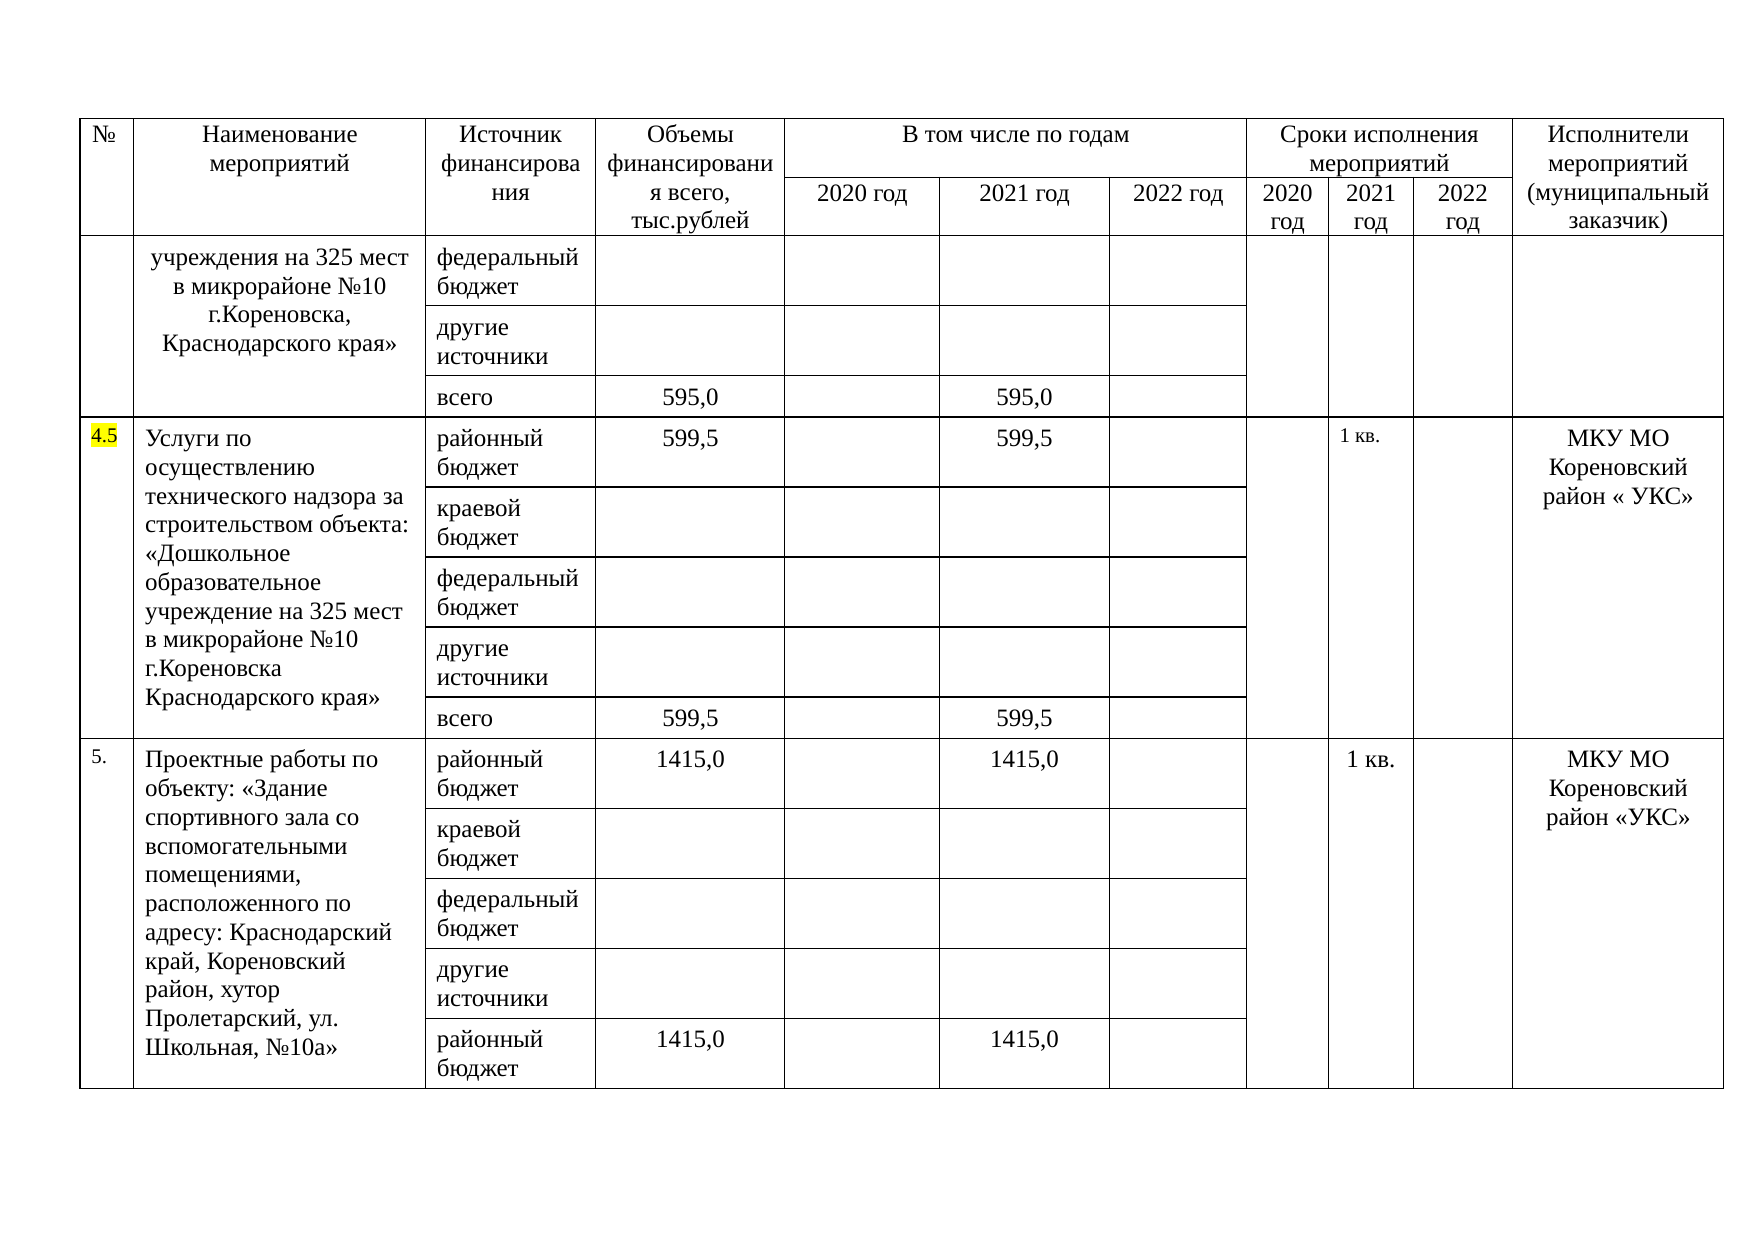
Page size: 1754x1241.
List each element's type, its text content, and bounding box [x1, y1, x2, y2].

table_cell другие источники [426, 306, 595, 375]
table_cell районный бюджет [426, 418, 595, 486]
table_cell 1415,0 [596, 1019, 784, 1088]
table_header Сроки исполнения мероприятий [1247, 119, 1512, 177]
table_cell [1110, 739, 1246, 808]
table_cell [596, 949, 784, 1018]
table_cell [785, 949, 939, 1018]
table_cell [785, 376, 939, 416]
table_cell районный бюджет [426, 1019, 595, 1088]
table_cell 595,0 [596, 376, 784, 416]
table_cell 599,5 [596, 698, 784, 738]
table_cell 599,5 [596, 418, 784, 486]
table_cell [940, 809, 1109, 878]
table_cell 2022 год [1414, 178, 1512, 235]
table_cell [1110, 809, 1246, 878]
table_header В том числе по годам [785, 119, 1246, 177]
table_cell [1110, 488, 1246, 556]
table_cell [1110, 418, 1246, 486]
table_cell 2020 год [785, 178, 939, 235]
table_header Источник финансирования [426, 119, 595, 235]
table_cell 1 кв. [1329, 739, 1413, 1088]
table_cell [785, 236, 939, 305]
table_cell федеральный бюджет [426, 558, 595, 626]
table_cell 2022 год [1110, 178, 1246, 235]
table_cell всего [426, 698, 595, 738]
table_cell районный бюджет [426, 739, 595, 808]
table_cell [1110, 306, 1246, 375]
table_cell 1415,0 [940, 739, 1109, 808]
table_cell [940, 306, 1109, 375]
table_cell другие источники [426, 628, 595, 696]
table_cell всего [426, 376, 595, 416]
table_cell 1415,0 [596, 739, 784, 808]
table_cell [1110, 236, 1246, 305]
table_cell [596, 488, 784, 556]
table_cell [940, 949, 1109, 1018]
table_cell МКУ МО Кореновский район «УКС» [1513, 739, 1723, 1088]
table_cell [785, 628, 939, 696]
table_cell [785, 698, 939, 738]
table_cell [1414, 418, 1512, 738]
table_header Исполнители мероприятий (муниципальный заказчик) [1513, 119, 1723, 235]
table_cell [1110, 1019, 1246, 1088]
table_cell Услуги по осуществлению технического надзора за строительством объекта: «Дошкольное образовательное учреждение на 325 мест в микрорайоне №10 г.Кореновска Краснодарского края» [134, 418, 425, 738]
table_cell краевой бюджет [426, 488, 595, 556]
table_cell [940, 236, 1109, 305]
table_cell [596, 236, 784, 305]
table_cell [1247, 739, 1328, 1088]
table_cell [596, 809, 784, 878]
table_cell [596, 306, 784, 375]
table_cell [1110, 949, 1246, 1018]
table_cell Проектные работы по объекту: «Здание спортивного зала со вспомогательными помещениями, расположенного по адресу: Краснодарский край, Кореновский район, хутор Пролетарский, ул. Школьная, №10а» [134, 739, 425, 1088]
table_cell другие источники [426, 949, 595, 1018]
table_cell [940, 488, 1109, 556]
table_header Наименование мероприятий [134, 119, 425, 235]
table_cell [940, 558, 1109, 626]
table_cell [1110, 376, 1246, 416]
table_cell [1110, 698, 1246, 738]
table_cell 595,0 [940, 376, 1109, 416]
table_cell [785, 1019, 939, 1088]
table_cell МКУ МО Кореновский район « УКС» [1513, 418, 1723, 738]
table_cell [596, 558, 784, 626]
table_cell [785, 488, 939, 556]
table_cell 599,5 [940, 698, 1109, 738]
table_cell 1 кв. [1329, 418, 1413, 738]
table_cell 5. [81, 739, 133, 1088]
table_cell 2021 год [1329, 178, 1413, 235]
table_cell [940, 628, 1109, 696]
table_cell [785, 418, 939, 486]
table_cell [1110, 879, 1246, 948]
table_cell [1513, 236, 1723, 416]
table_cell учреждения на 325 мест в микрорайоне №10 г.Кореновска, Краснодарского края» [134, 236, 425, 416]
table_cell [785, 558, 939, 626]
table_cell [1110, 558, 1246, 626]
table_cell [81, 236, 133, 416]
table_cell [596, 628, 784, 696]
table_cell [785, 809, 939, 878]
table_cell [1247, 236, 1328, 416]
table_cell [785, 306, 939, 375]
table_cell федеральный бюджет [426, 879, 595, 948]
table_cell [785, 879, 939, 948]
table_cell краевой бюджет [426, 809, 595, 878]
table_cell 2021 год [940, 178, 1109, 235]
table_cell [1110, 628, 1246, 696]
table_cell [940, 879, 1109, 948]
table_cell [596, 879, 784, 948]
table_cell [1329, 236, 1413, 416]
table_header № [81, 119, 133, 235]
table_cell [1247, 418, 1328, 738]
table_cell [785, 739, 939, 808]
table_cell 1415,0 [940, 1019, 1109, 1088]
table_cell 2020 год [1247, 178, 1328, 235]
table_cell [1414, 739, 1512, 1088]
table_cell [1414, 236, 1512, 416]
table_cell 4.5 [81, 418, 133, 738]
table_cell 599,5 [940, 418, 1109, 486]
table_cell федеральный бюджет [426, 236, 595, 305]
table_header Объемы финансирования всего, тыс.рублей [596, 119, 784, 235]
